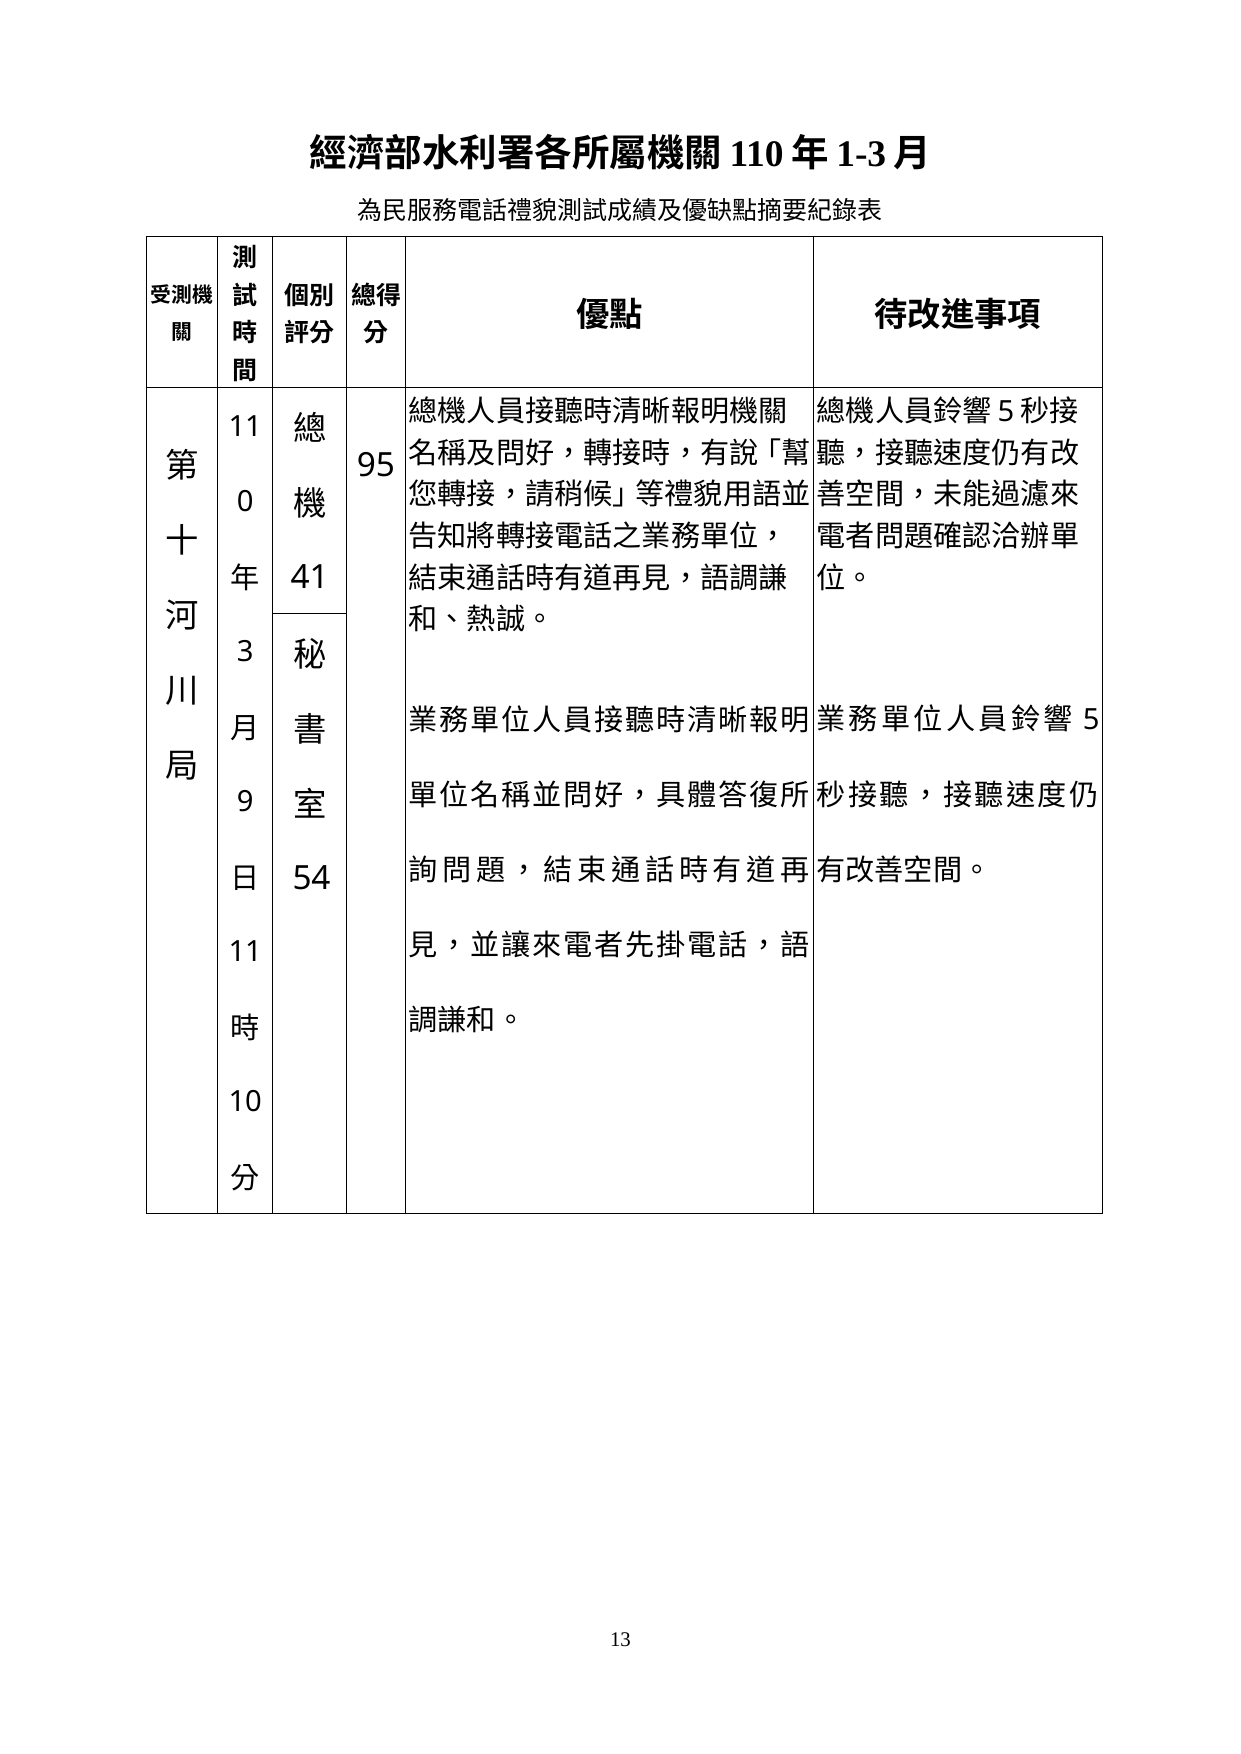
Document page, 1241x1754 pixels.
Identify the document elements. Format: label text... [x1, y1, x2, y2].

table_header 優點 [406, 237, 813, 387]
table_cell 總機人員鈴響5秒接聽，接聽速度仍有改善空間，未能過濾來電者問題確認洽辦單位。 業務單位人員鈴響5秒接聽，接聽速度仍有改善空間。 [814, 388, 1102, 1213]
table_cell 110年 3 月 9 日 11 時 10 分 [218, 388, 272, 1213]
text 經濟部水利署各所屬機關110年1-3月 [187, 123, 1053, 177]
table_header 待改進事項 [814, 237, 1102, 387]
table_header 總得分 [347, 237, 405, 387]
table_header 測試 時間 [218, 237, 272, 387]
table_header 個別評分 [273, 237, 346, 387]
table_cell 總機人員接聽時清晰報明機關名稱及問好，轉接時，有說「幫您轉接，請稍候」等禮貌用語並告知將轉接電話之業務單位，結束通話時有道再見，語調謙和、熱誠。 業務單位人員接聽時清晰報明單位名稱並問好，具體答復所詢問題，結束通話時有道再見，並讓來電者先掛電話，語調謙和。 [406, 388, 813, 1213]
table_cell 秘 書 室 54 [273, 614, 346, 1213]
table_cell 第十河川局 [147, 388, 217, 1213]
table_cell 95 [347, 388, 405, 1213]
table_header 受測機關 [147, 237, 217, 387]
text 為民服務電話禮貌測試成績及優缺點摘要紀錄表 [187, 191, 1053, 227]
table_cell 總 機 41 [273, 388, 346, 613]
